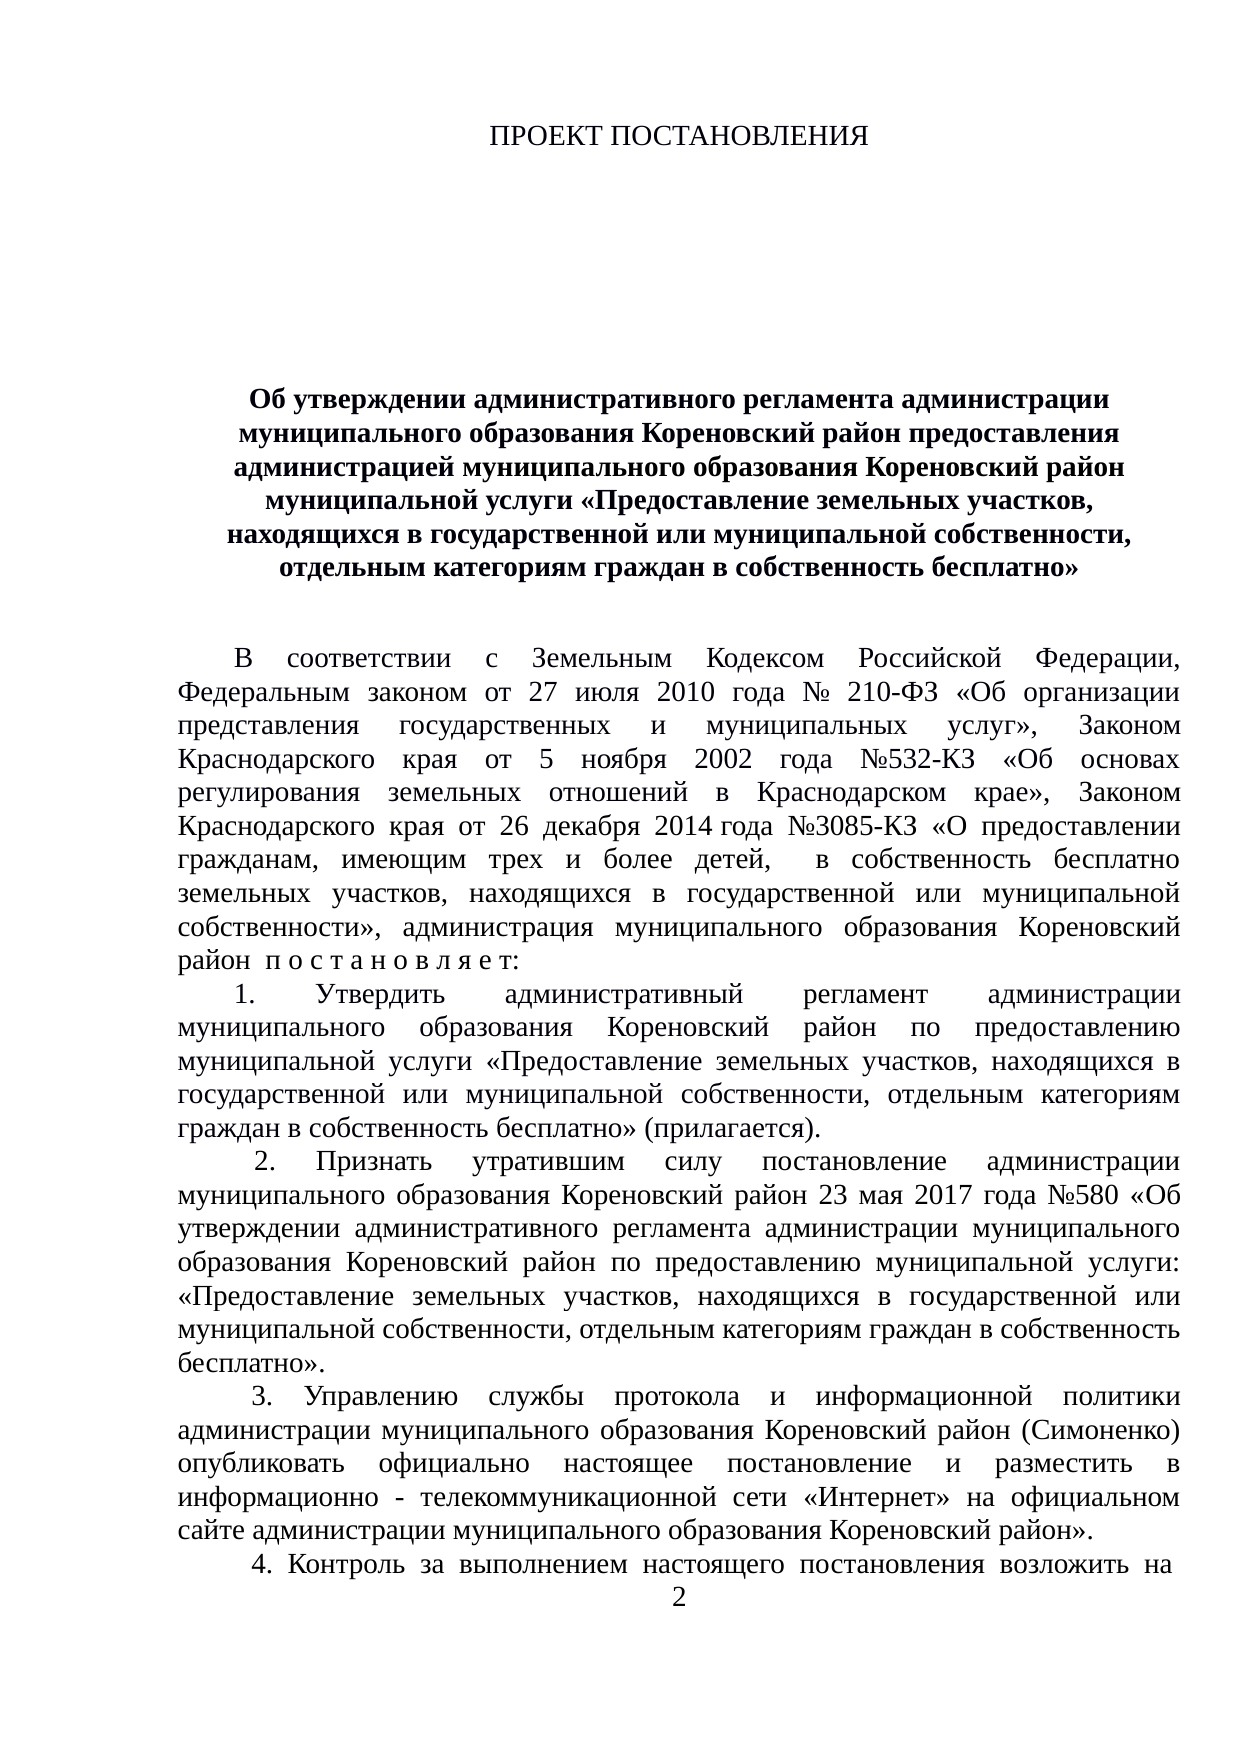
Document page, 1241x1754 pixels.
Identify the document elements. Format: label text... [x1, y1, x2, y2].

text 4. Контроль за выполнением настоящего постановления возложить на [177, 1546, 1181, 1579]
text ПРОЕКТ ПОСТАНОВЛЕНИЯ [177, 118, 1181, 152]
text 3. Управлению службы протокола и информационной политики администрации муниципального образования Кореновский район (Симоненко) опубликовать официально настоящее постановление и разместить в информационно - телекоммуникационной сети «Интернет» на официальном сайте администрации муниципального образования Кореновский район». [177, 1378, 1181, 1546]
text Об утверждении административного регламента администрации муниципального образования Кореновский район предоставления администрацией муниципального образования Кореновский район муниципальной услуги «Предоставление земельных участков, находящихся в государственной или муниципальной собственности, отдельным категориям граждан в собственность бесплатно» [177, 382, 1181, 583]
text 1. Утвердить административный регламент администрации муниципального образования Кореновский район по предоставлению муниципальной услуги «Предоставление земельных участков, находящихся в государственной или муниципальной собственности, отдельным категориям граждан в собственность бесплатно» (прилагается). [177, 976, 1181, 1143]
text 2 [177, 1579, 1181, 1613]
text В соответствии с Земельным Кодексом Российской Федерации, Федеральным законом от 27 июля 2010 года № 210-ФЗ «Об организации представления государственных и муниципальных услуг», Законом Краснодарского края от 5 ноября 2002 года №532-КЗ «Об основах регулирования земельных отношений в Краснодарском крае», Законом Краснодарского края от 26 декабря 2014 года №3085-КЗ «О предоставлении гражданам, имеющим трех и более детей, в собственность бесплатно земельных участков, находящихся в государственной или муниципальной собственности», администрация муниципального образования Кореновский район п о с т а н о в л я е т: [177, 640, 1181, 976]
text 2. Признать утратившим силу постановление администрации муниципального образования Кореновский район 23 мая 2017 года №580 «Об утверждении административного регламента администрации муниципального образования Кореновский район по предоставлению муниципальной услуги: «Предоставление земельных участков, находящихся в государственной или муниципальной собственности, отдельным категориям граждан в собственность бесплатно». [177, 1143, 1181, 1378]
